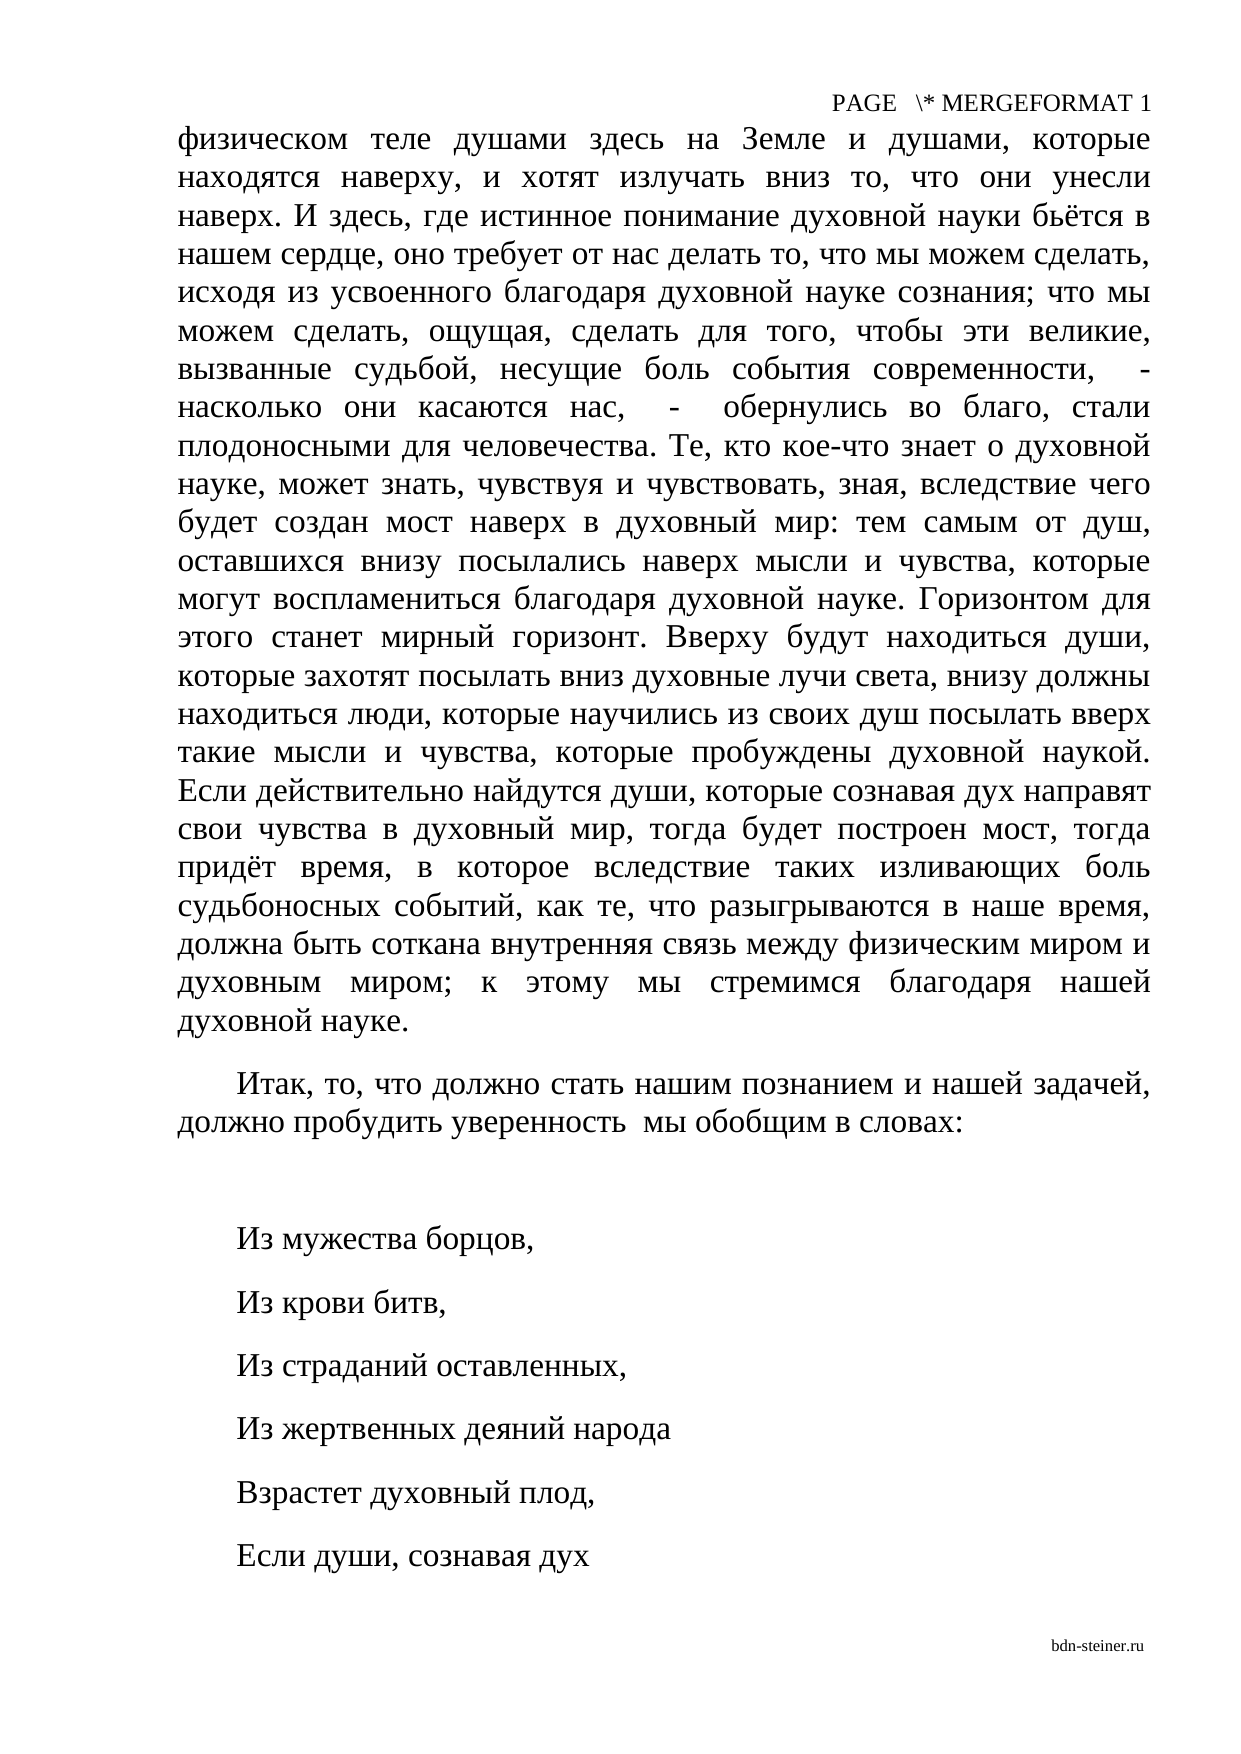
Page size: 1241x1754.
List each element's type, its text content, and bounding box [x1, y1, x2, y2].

text Взрастет духовный плод, [177, 1472, 1152, 1510]
text Итак, то, что должно стать нашим познанием и нашей задачей, должно пробудить уверенность мы обобщим в словах: [177, 1063, 1152, 1140]
text Из мужества борцов, [177, 1218, 1152, 1257]
text Из страданий оставленных, [177, 1345, 1152, 1383]
text физическом теле душами здесь на Земле и душами, которые находятся наверху, и хотят излучать вниз то, что они унесли наверх. И здесь, где истинное понимание духовной науки бьётся в нашем сердце, оно требует от нас делать то, что мы можем сделать, исходя из усвоенного благодаря духовной науке сознания; что мы можем сделать, ощущая, сделать для того, чтобы эти великие, вызванные судьбой, несущие боль события современности, - насколько они касаются нас, - обернулись во благо, стали плодоносными для человечества. Те, кто кое-что знает о духовной науке, может знать, чувствуя и чувствовать, зная, вследствие чего будет создан мост наверх в духовный мир: тем самым от душ, оставшихся внизу посылались наверх мысли и чувства, которые могут воспламениться благодаря духовной науке. Горизонтом для этого станет мирный горизонт. Вверху будут находиться души, которые захотят посылать вниз духовные лучи света, внизу должны находиться люди, которые научились из своих душ посылать вверх такие мысли и чувства, которые пробуждены духовной наукой. Если действительно найдутся души, которые сознавая дух направят свои чувства в духовный мир, тогда будет построен мост, тогда придёт время, в которое вследствие таких изливающих боль судьбоносных событий, как те, что разыгрываются в наше время, должна быть соткана внутренняя связь между физическим миром и духовным миром; к этому мы стремимся благодаря нашей духовной науке. [177, 118, 1152, 1038]
text Если души, сознавая дух [177, 1535, 1152, 1573]
text Из жертвенных деяний народа [177, 1408, 1152, 1447]
text Из крови битв, [177, 1282, 1152, 1320]
